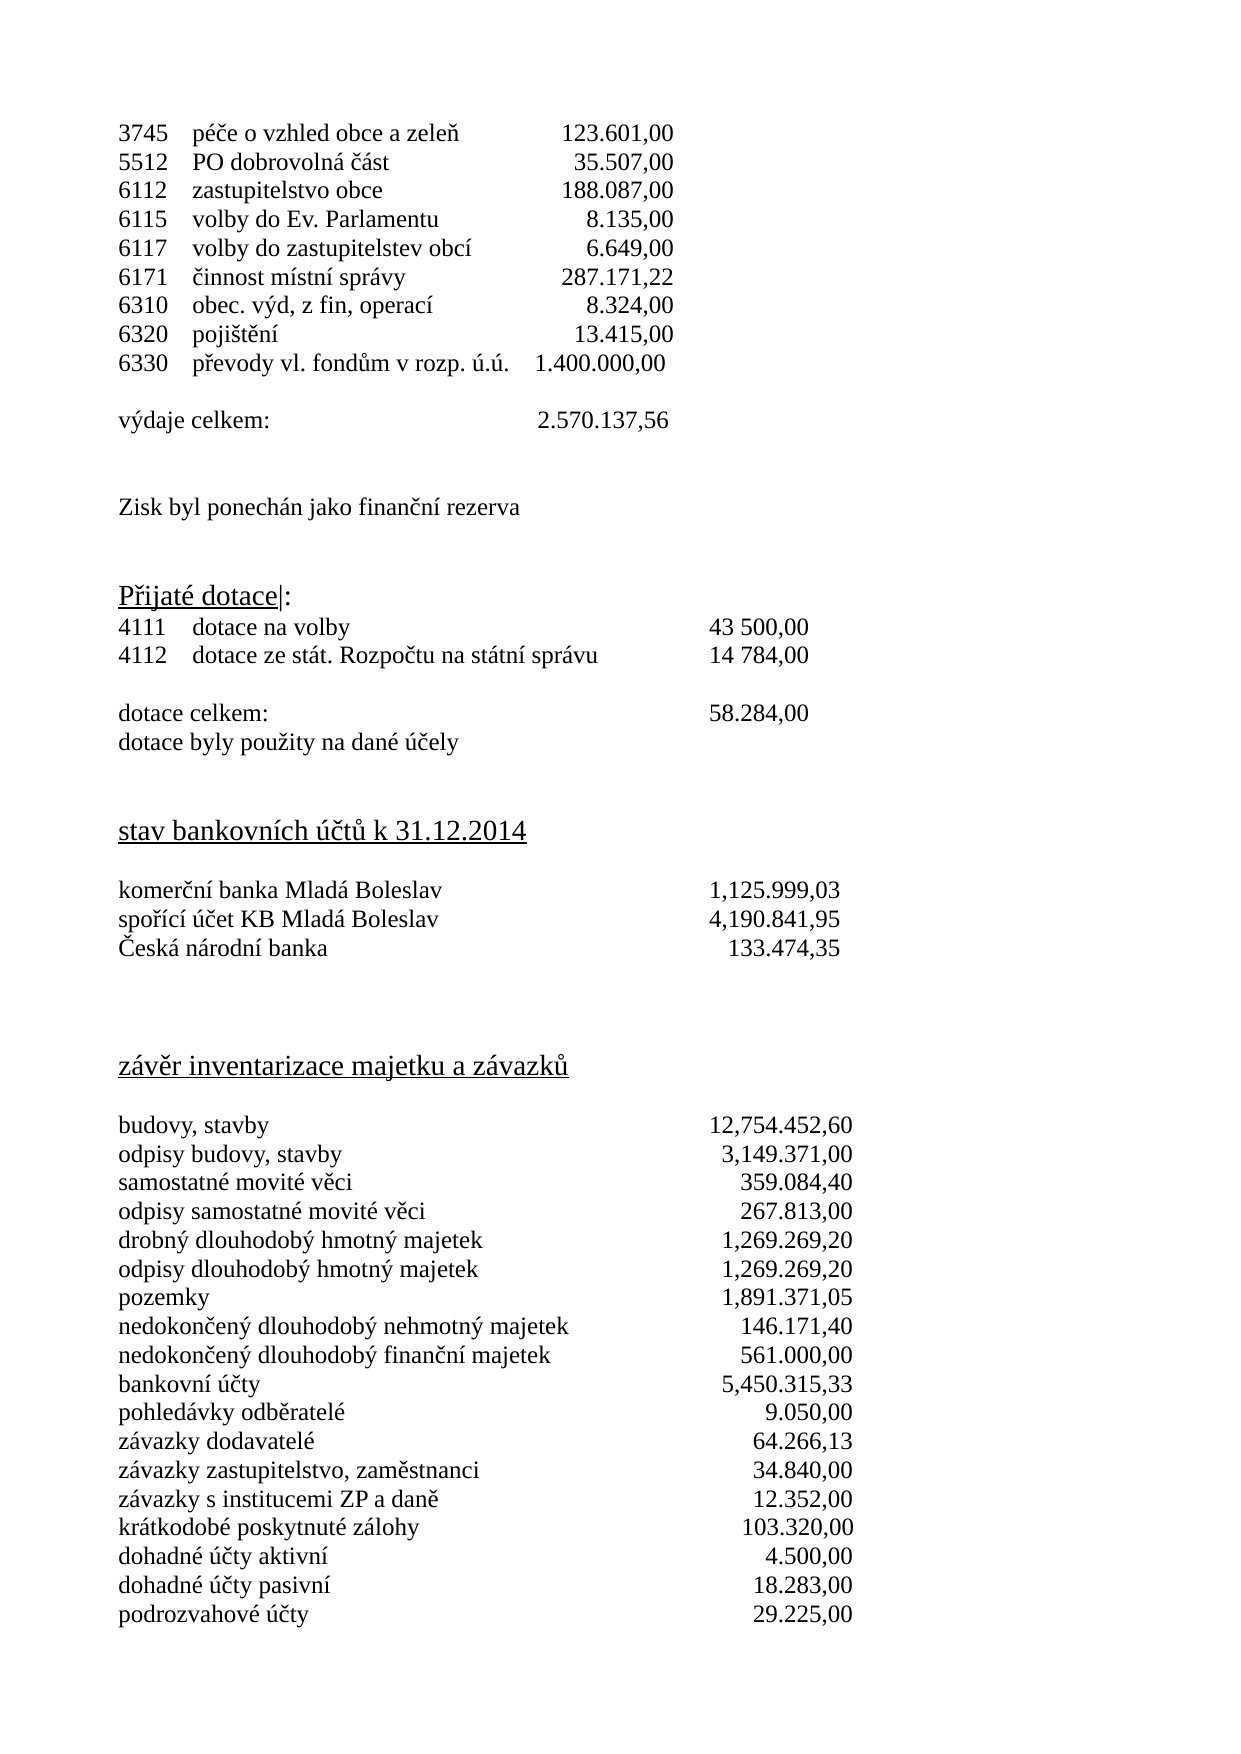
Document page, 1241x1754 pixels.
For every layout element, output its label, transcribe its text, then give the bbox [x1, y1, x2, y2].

text 6171 činnost místní správy 287.171,22 [118, 262, 1122, 291]
text Zisk byl ponechán jako finanční rezerva [118, 492, 1122, 521]
text podrozvahové účty 29.225,00 [118, 1599, 1122, 1627]
text bankovní účty 5,450.315,33 [118, 1369, 1122, 1397]
text 5512 PO dobrovolná část 35.507,00 [118, 147, 1122, 176]
text krátkodobé poskytnuté zálohy 103.320,00 [118, 1512, 1122, 1541]
text 4111 dotace na volby 43 500,00 [118, 612, 1122, 640]
text komerční banka Mladá Boleslav 1,125.999,03 [118, 875, 1122, 904]
text 6112 zastupitelstvo obce 188.087,00 [118, 176, 1122, 204]
text 6320 pojištění 13.415,00 [118, 319, 1122, 348]
text stav bankovních účtů k 31.12.2014 [118, 813, 1122, 846]
text závazky zastupitelstvo, zaměstnanci 34.840,00 [118, 1455, 1122, 1484]
text závazky s institucemi ZP a daně 12.352,00 [118, 1484, 1122, 1512]
text Česká národní banka 133.474,35 [118, 933, 1122, 961]
text odpisy budovy, stavby 3,149.371,00 [118, 1139, 1122, 1167]
text výdaje celkem: 2.570.137,56 [118, 406, 1122, 434]
text závazky dodavatelé 64.266,13 [118, 1426, 1122, 1455]
text samostatné movité věci 359.084,40 [118, 1167, 1122, 1196]
text závěr inventarizace majetku a závazků [118, 1048, 1122, 1081]
text 6117 volby do zastupitelstev obcí 6.649,00 [118, 233, 1122, 262]
text dotace byly použity na dané účely [118, 727, 1122, 755]
text dohadné účty aktivní 4.500,00 [118, 1541, 1122, 1570]
text 6330 převody vl. fondům v rozp. ú.ú. 1.400.000,00 [118, 348, 1122, 377]
text 6310 obec. výd, z fin, operací 8.324,00 [118, 291, 1122, 319]
text nedokončený dlouhodobý nehmotný majetek 146.171,40 [118, 1311, 1122, 1340]
text pohledávky odběratelé 9.050,00 [118, 1397, 1122, 1426]
text Přijaté dotace|: [118, 578, 1122, 612]
text odpisy samostatné movité věci 267.813,00 [118, 1196, 1122, 1225]
text dohadné účty pasivní 18.283,00 [118, 1570, 1122, 1599]
text 6115 volby do Ev. Parlamentu 8.135,00 [118, 204, 1122, 233]
text 3745 péče o vzhled obce a zeleň 123.601,00 [118, 118, 1122, 147]
text drobný dlouhodobý hmotný majetek 1,269.269,20 [118, 1225, 1122, 1254]
text dotace celkem: 58.284,00 [118, 698, 1122, 727]
text 4112 dotace ze stát. Rozpočtu na státní správu 14 784,00 [118, 640, 1122, 669]
text budovy, stavby 12,754.452,60 [118, 1110, 1122, 1139]
text spořící účet KB Mladá Boleslav 4,190.841,95 [118, 904, 1122, 933]
text odpisy dlouhodobý hmotný majetek 1,269.269,20 [118, 1254, 1122, 1282]
text nedokončený dlouhodobý finanční majetek 561.000,00 [118, 1340, 1122, 1369]
text pozemky 1,891.371,05 [118, 1282, 1122, 1311]
